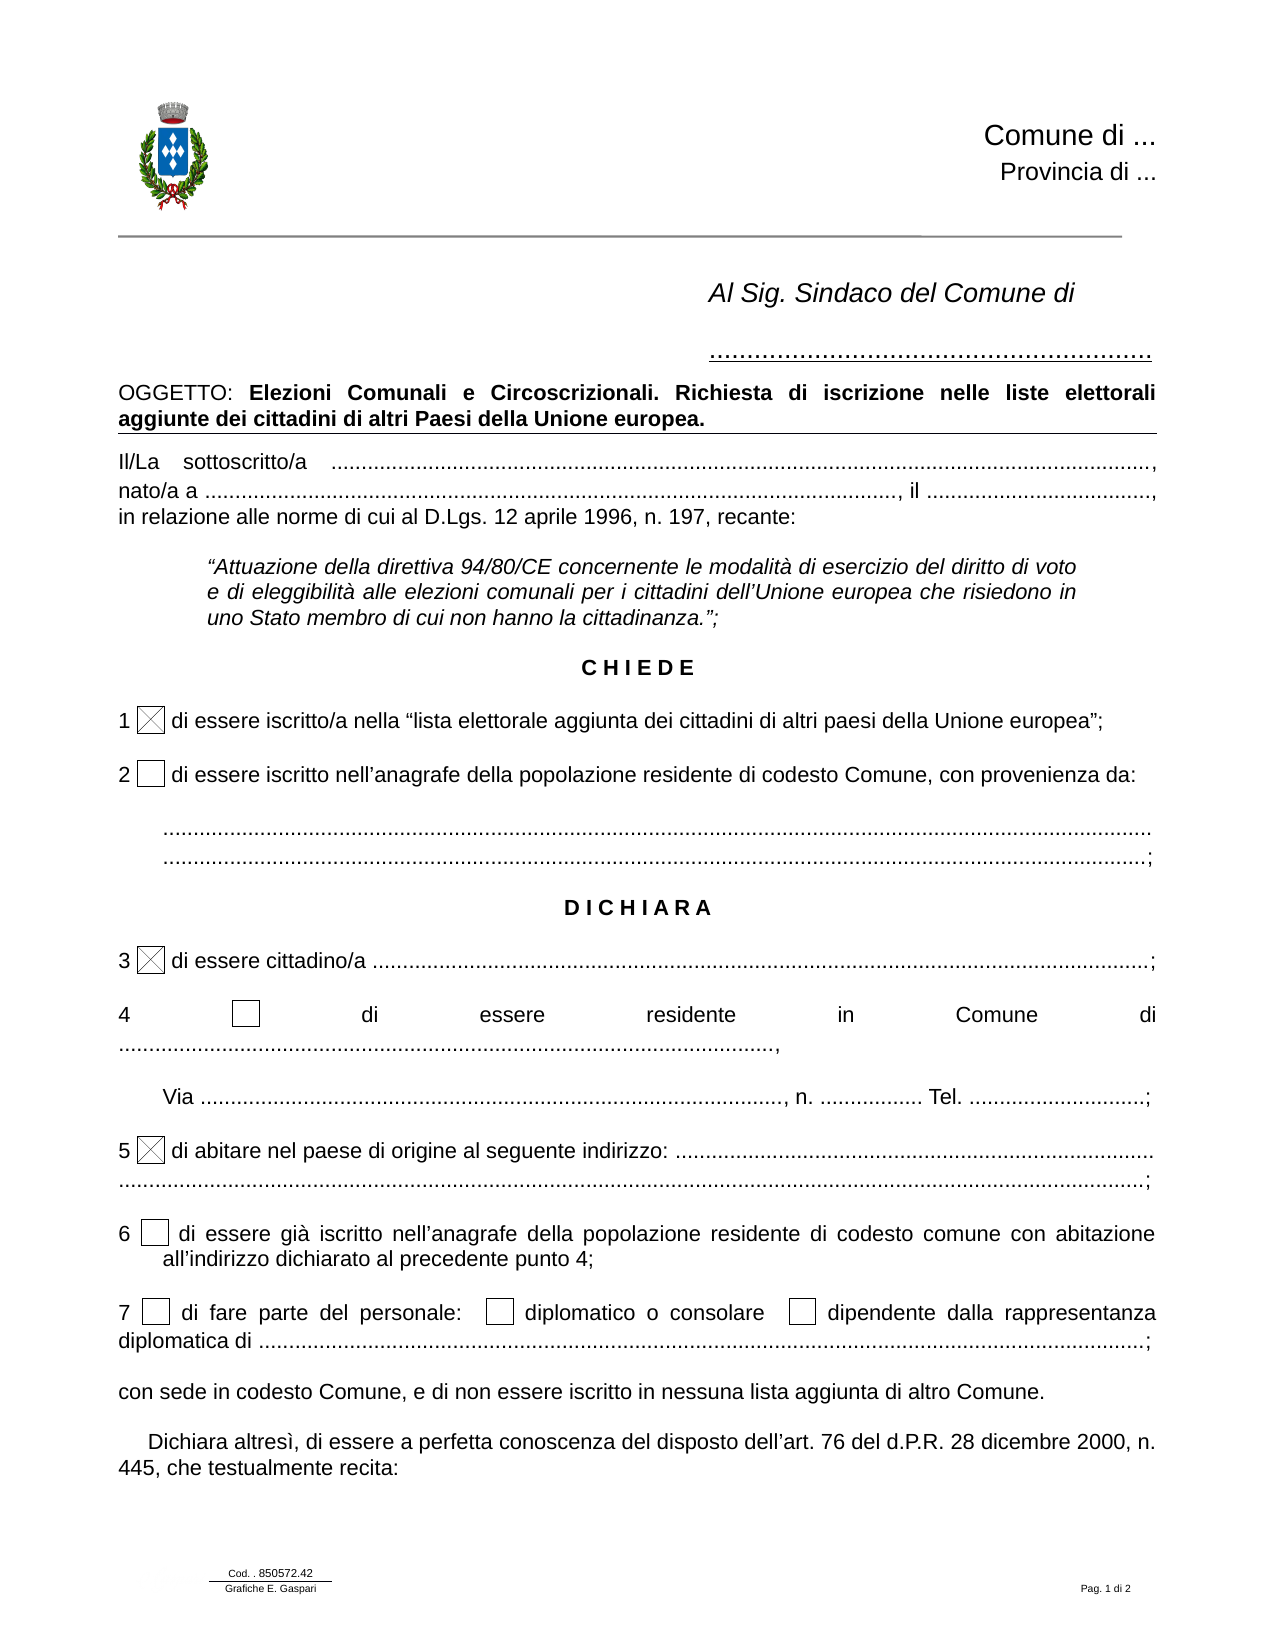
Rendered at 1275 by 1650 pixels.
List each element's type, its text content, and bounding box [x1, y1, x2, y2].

subtitle Al Sig. Sindaco del Comune di [709, 277, 1157, 308]
text OGGETTO: Elezioni Comunali e Circoscrizionali. Richiesta di iscrizione nelle liste elettorali aggiunte dei cittadini di altri Paesi della Unione europea. [118, 380, 1157, 433]
subtitle C H I E D E [118, 655, 1157, 680]
text di essere iscritto/a nella “lista elettorale aggiunta dei cittadini di altri paesi della Unione europea”; [165, 705, 1157, 734]
text 2 di essere iscritto nell’anagrafe della popolazione residente di codesto Comune, con provenienza da: [118, 759, 1157, 787]
text 1 [118, 705, 137, 734]
text Il/La sottoscritto/a ......................................................................................................................................., nato/a a .................................................................................................................., il ....................................., in relazione alle norme di cui al D.Lgs. 12 aprile 1996, n. 197, recante: [118, 446, 1157, 529]
picture [122, 87, 224, 219]
text 7 di fare parte del personale: diplomatico o consolare dipendente dalla rappresentanza diplomatica di ..................................................................................................................................................; [118, 1297, 1157, 1354]
text con sede in codesto Comune, e di non essere iscritto in nessuna lista aggiunta di altro Comune. [118, 1379, 1157, 1404]
text Comune di ... [224, 118, 1157, 152]
text 5 di abitare nel paese di origine al seguente indirizzo: ............................................................................... .........................................................................................................................................................................; [118, 1135, 1157, 1193]
text “Attuazione della direttiva 94/80/CE concernente le modalità di esercizio del diritto di voto e di eleggibilità alle elezioni comunali per i cittadini dell’Unione europea che risiedono in uno Stato membro di cui non hanno la cittadinanza.”; [207, 554, 1078, 630]
text Via ................................................................................................, n. ................. Tel. .............................; [118, 1081, 1157, 1110]
text Provincia di ... [224, 157, 1157, 185]
text ................................................................................................................................................................... ..................................................................................................................................................................; [162, 812, 1157, 870]
text 4 di essere residente in Comune di ............................................................................................................, [118, 999, 1157, 1056]
text Dichiara altresì, di essere a perfetta conoscenza del disposto dell’art. 76 del d.P.R. 28 dicembre 2000, n. 445, che testualmente recita: [118, 1429, 1157, 1480]
subtitle D I C H I A R A [118, 895, 1157, 920]
text ........................................................... [709, 333, 1157, 365]
text 3 di essere cittadino/a ................................................................................................................................; [118, 945, 1157, 974]
text 6 di essere già iscritto nell’anagrafe della popolazione residente di codesto comune con abitazione all’indirizzo dichiarato al precedente punto 4; [118, 1218, 1157, 1272]
